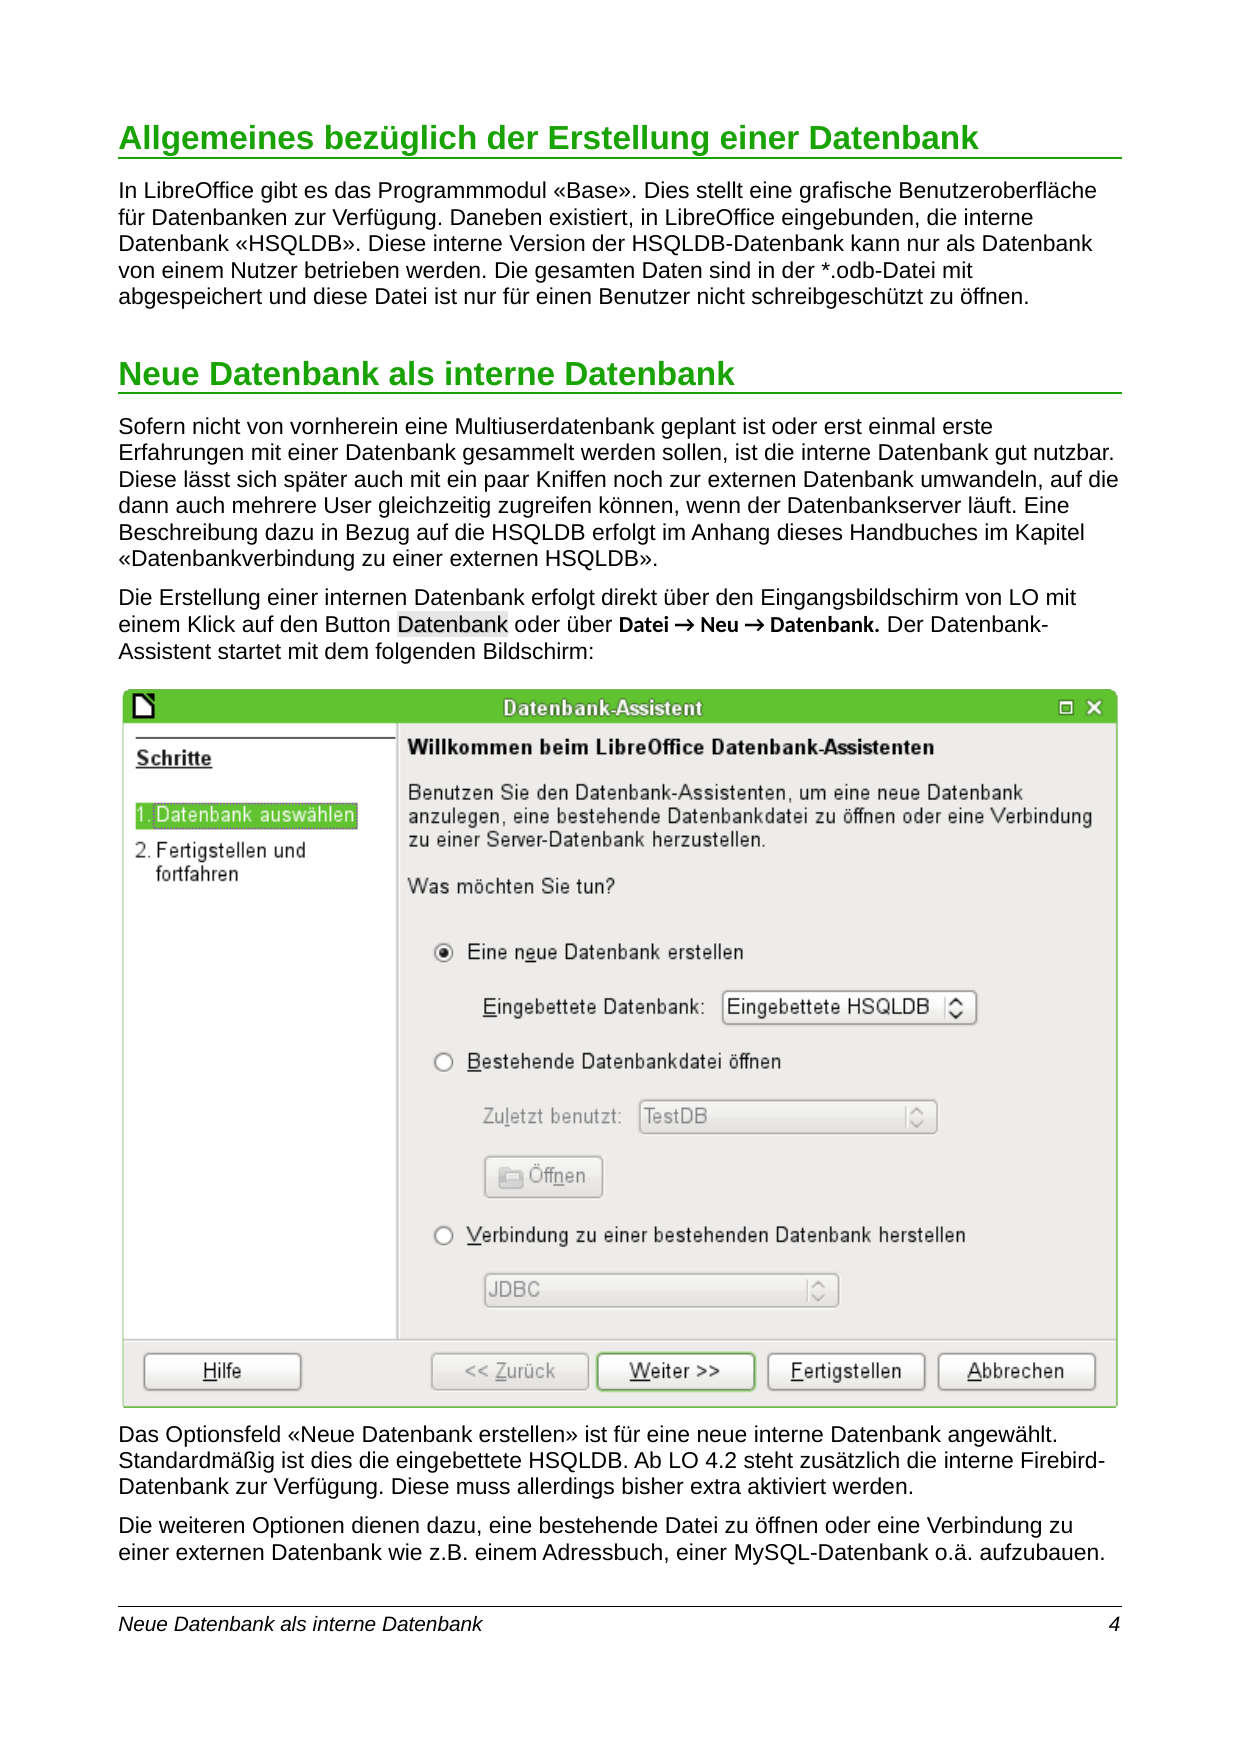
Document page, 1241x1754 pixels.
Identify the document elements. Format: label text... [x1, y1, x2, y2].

subtitle Neue Datenbank als interne Datenbank [118, 354, 1122, 392]
text Das Optionsfeld «Neue Datenbank erstellen» ist für eine neue interne Datenbank angewählt. Standardmäßig ist dies die eingebettete HSQLDB. Ab LO 4.2 steht zusätzlich die interne Firebird-Datenbank zur Verfügung. Diese muss allerdings bisher extra aktiviert werden. [118, 1421, 1122, 1499]
picture [122, 689, 1118, 1408]
text In LibreOffice gibt es das Programmmodul «Base». Dies stellt eine grafische Benutzeroberfläche für Datenbanken zur Verfügung. Daneben existiert, in LibreOffice eingebunden, die interne Datenbank «HSQLDB». Diese interne Version der HSQLDB-Datenbank kann nur als Datenbank von einem Nutzer betrieben werden. Die gesamten Daten sind in der *.odb-Datei mit abgespeichert und diese Datei ist nur für einen Benutzer nicht schreibgeschützt zu öffnen. [118, 177, 1122, 309]
text Die Erstellung einer internen Datenbank erfolgt direkt über den Eingangsbildschirm von LO mit einem Klick auf den Button Datenbank oder über Datei → Neu → Datenbank. Der Datenbank­Assistent startet mit dem folgenden Bildschirm: [118, 584, 1122, 664]
text Die weiteren Optionen dienen dazu, eine bestehende Datei zu öffnen oder eine Verbindung zu einer externen Datenbank wie z.B. einem Adressbuch, einer MySQL-Datenbank o.ä. aufzubauen. [118, 1512, 1122, 1565]
text Sofern nicht von vornherein eine Multiuserdatenbank geplant ist oder erst einmal erste Erfahrungen mit einer Datenbank gesammelt werden sollen, ist die interne Datenbank gut nutzbar. Diese lässt sich später auch mit ein paar Kniffen noch zur externen Datenbank umwandeln, auf die dann auch mehrere User gleichzeitig zugreifen können, wenn der Datenbankserver läuft. Eine Beschreibung dazu in Bezug auf die HSQLDB erfolgt im Anhang dieses Handbuches im Kapitel «Datenbankverbindung zu einer externen HSQLDB». [118, 413, 1122, 571]
subtitle Allgemeines bezüglich der Erstellung einer Datenbank [118, 118, 1122, 157]
